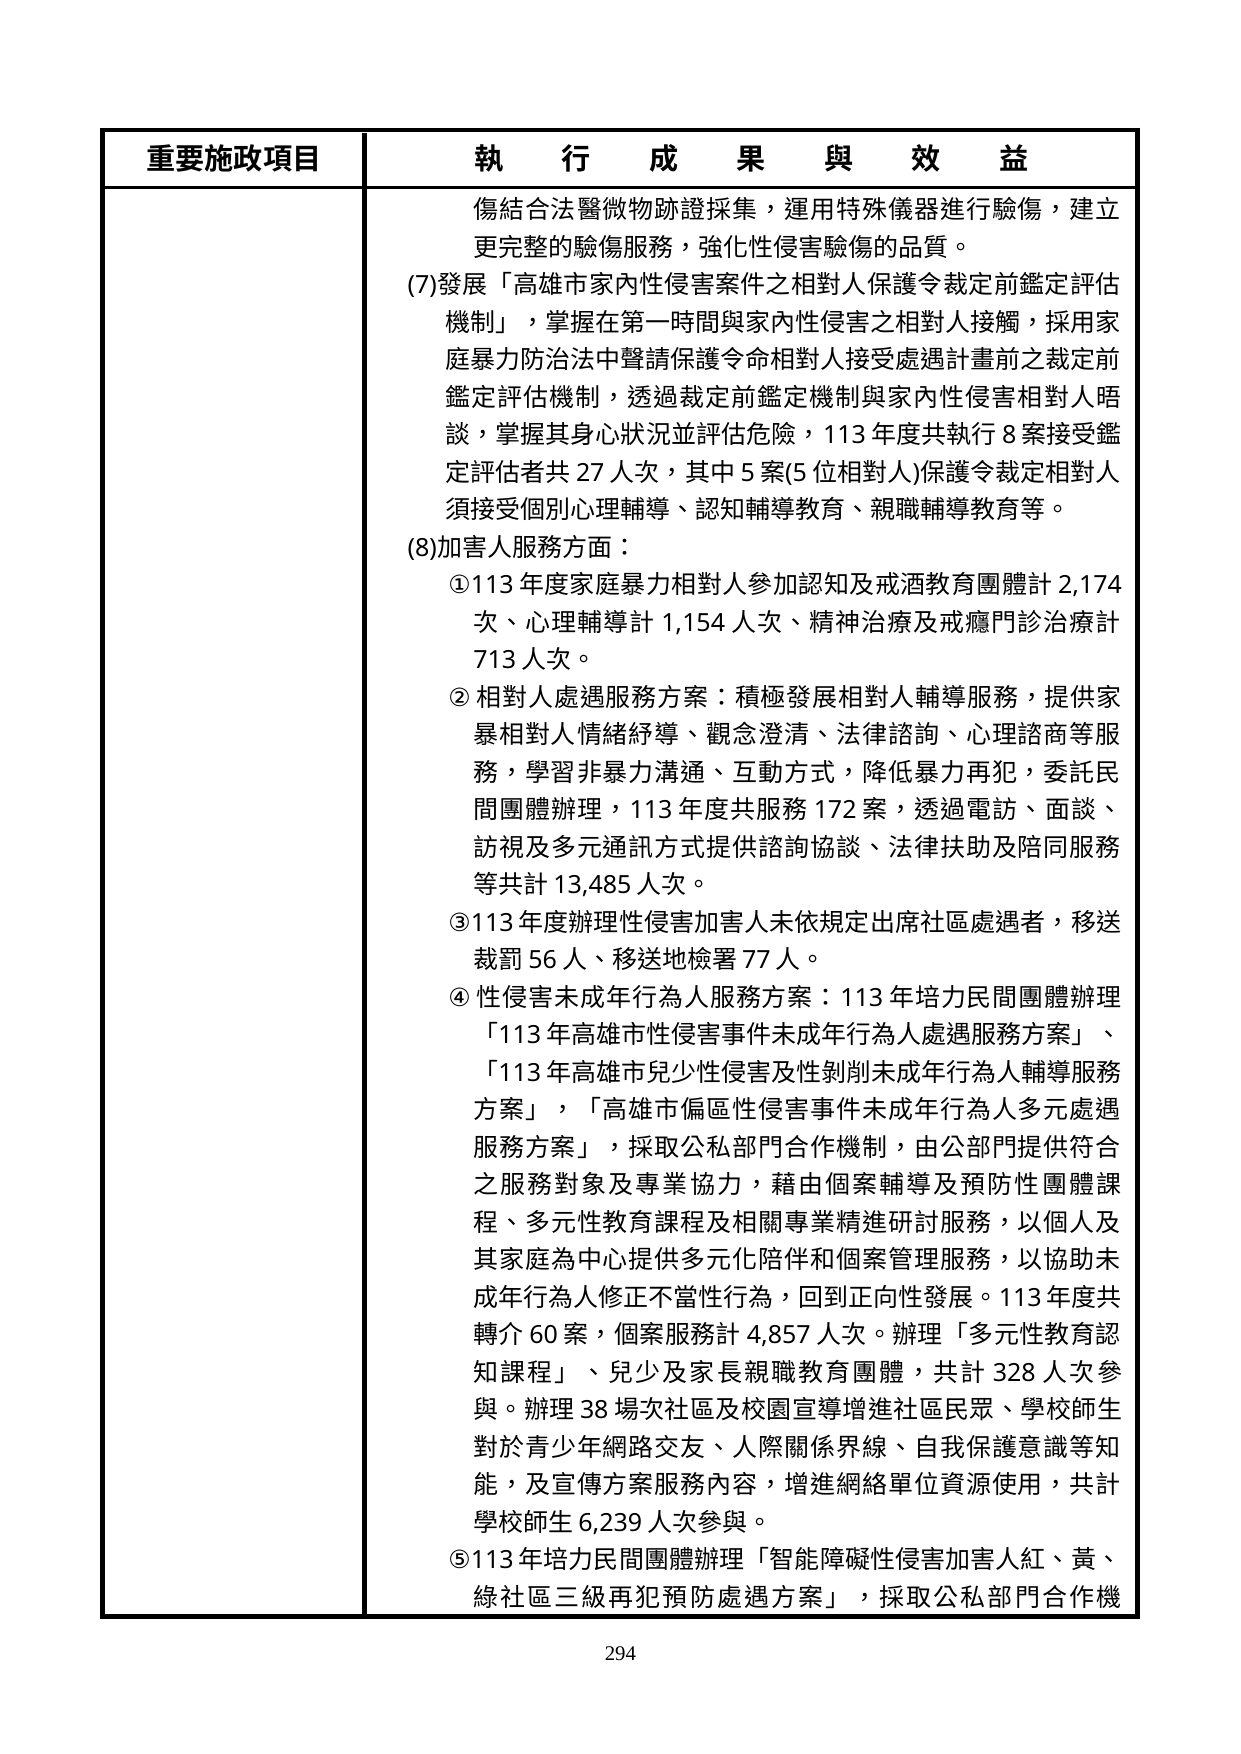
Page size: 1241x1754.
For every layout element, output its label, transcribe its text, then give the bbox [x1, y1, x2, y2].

table_header 執 行 成 果 與 效 益 [367, 132, 1135, 186]
table_cell [105, 189, 362, 1614]
table_header 重要施政項目 [105, 132, 364, 186]
table_cell 傷結合法醫微物跡證採集，運用特殊儀器進行驗傷，建立更完整的驗傷服務，強化性侵害驗傷的品質。 (7)發展「高雄市家內性侵害案件之相對人保護令裁定前鑑定評估機制」，掌握在第一時間與家內性侵害之相對人接觸，採用家庭暴力防治法中聲請保護令命相對人接受處遇計畫前之裁定前鑑定評估機制，透過裁定前鑑定機制與家內性侵害相對人晤談，掌握其身心狀況並評估危險，113年度共執行8案接受鑑定評估者共27人次，其中5案(5位相對人)保護令裁定相對人須接受個別心理輔導、認知輔導教育、親職輔導教育等。 (8)加害人服務方面： ①113年度家庭暴力相對人參加認知及戒酒教育團體計2,174次、心理輔導計1,154人次、精神治療及戒癮門診治療計713人次。 ②相對人處遇服務方案：積極發展相對人輔導服務，提供家暴相對人情緒紓導、觀念澄清、法律諮詢、心理諮商等服務，學習非暴力溝通、互動方式，降低暴力再犯，委託民間團體辦理，113年度共服務172案，透過電訪、面談、訪視及多元通訊方式提供諮詢協談、法律扶助及陪同服務等共計13,485人次。 ③113年度辦理性侵害加害人未依規定出席社區處遇者，移送裁罰56人、移送地檢署77人。 ④性侵害未成年行為人服務方案：113年培力民間團體辦理「113年高雄市性侵害事件未成年行為人處遇服務方案」、「113年高雄市兒少性侵害及性剝削未成年行為人輔導服務方案」，「高雄市偏區性侵害事件未成年行為人多元處遇服務方案」，採取公私部門合作機制，由公部門提供符合之服務對象及專業協力，藉由個案輔導及預防性團體課程、多元性教育課程及相關專業精進研討服務，以個人及其家庭為中心提供多元化陪伴和個案管理服務，以協助未成年行為人修正不當性行為，回到正向性發展。113年度共轉介60案，個案服務計4,857人次。辦理「多元性教育認知課程」、兒少及家長親職教育團體，共計328人次參與。辦理38場次社區及校園宣導增進社區民眾、學校師生對於青少年網路交友、人際關係界線、自我保護意識等知能，及宣傳方案服務內容，增進網絡單位資源使用，共計學校師生6,239人次參與。 ⑤113年培力民間團體辦理「智能障礙性侵害加害人紅、黃、綠社區三級再犯預防處遇方案」，採取公私部門合作機 [367, 189, 1135, 1614]
